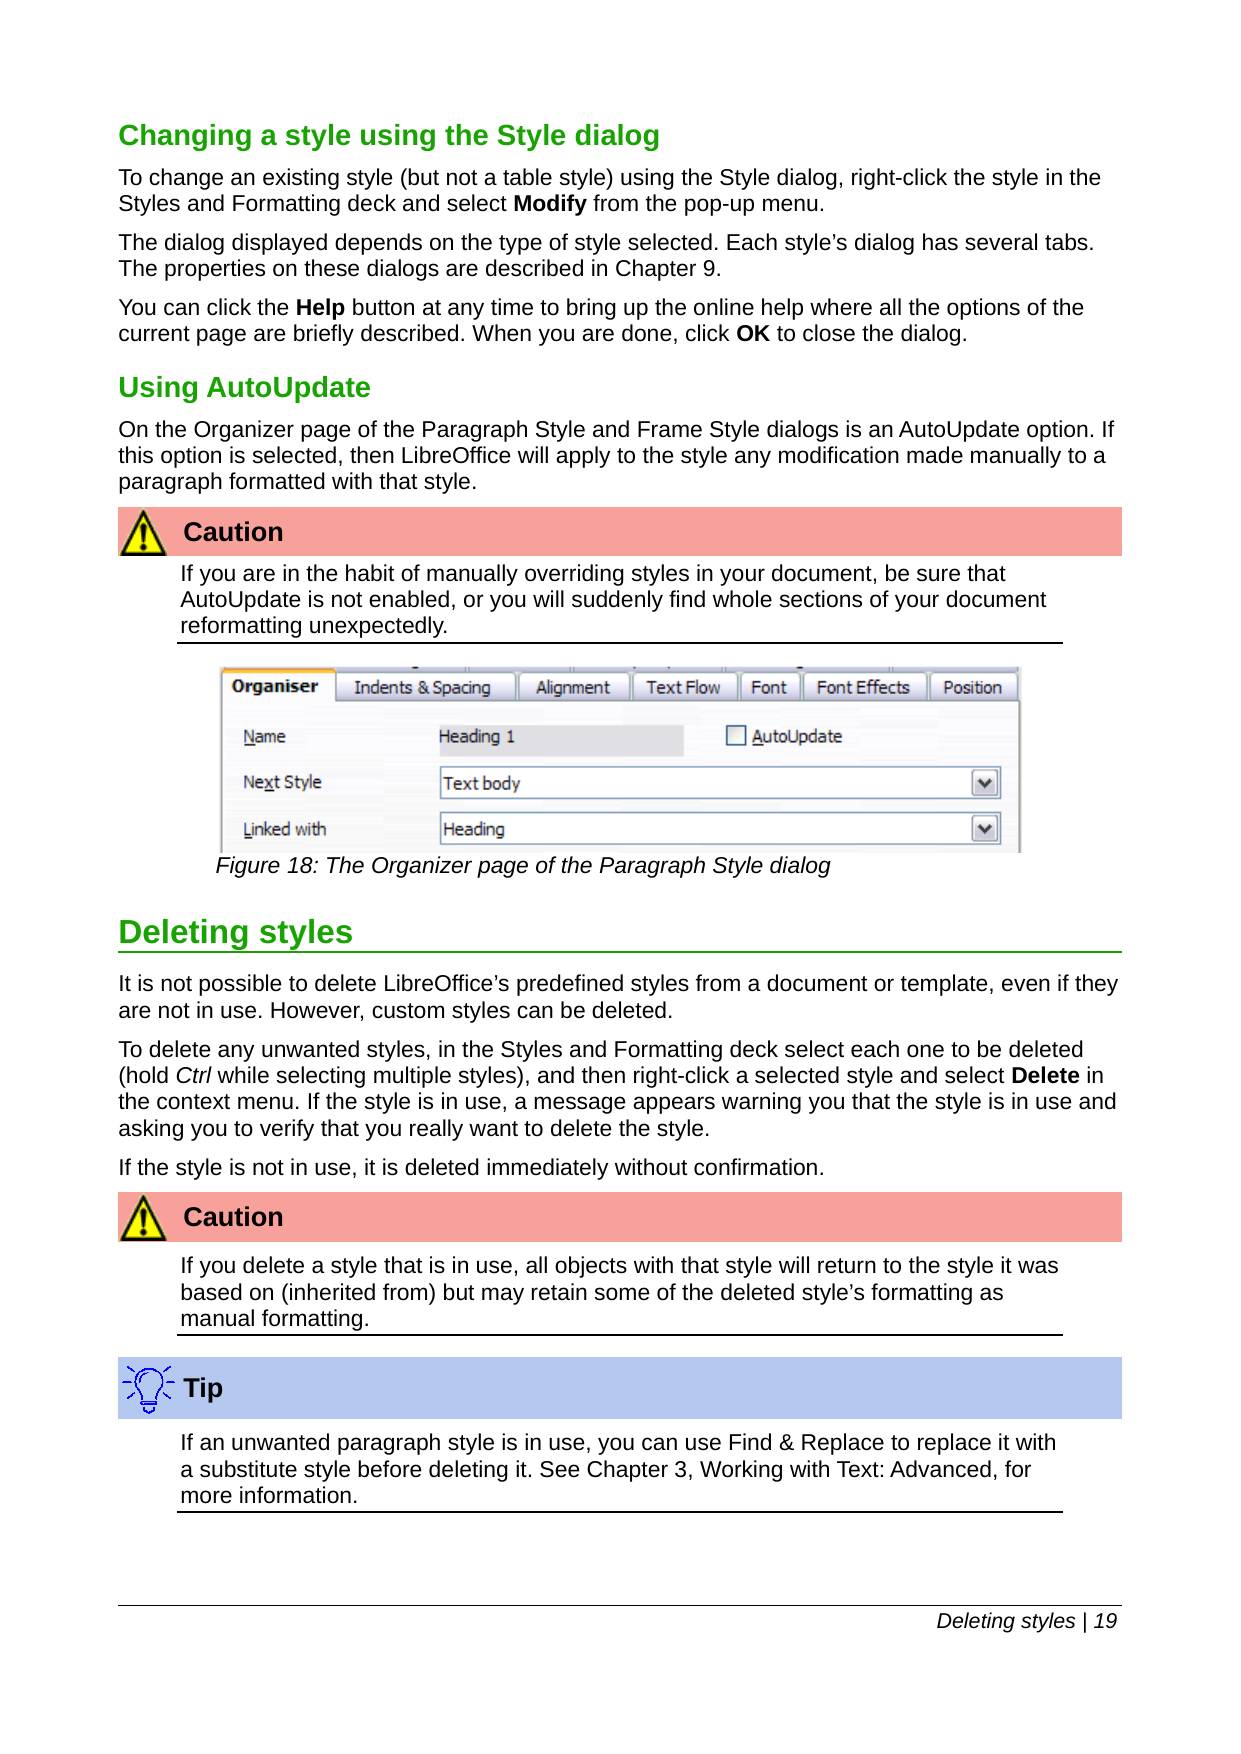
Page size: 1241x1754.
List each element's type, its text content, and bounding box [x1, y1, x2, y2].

text If an unwanted paragraph style is in use, you can use Find & Replace to replace it with a substitute style before deleting it. See Chapter 3, Working with Text: Advanced, for more information. [177, 1426, 1063, 1511]
text You can click the Help button at any time to bring up the online help where all the options of the current page are briefly described. When you are done, click OK to close the dialog. [118, 294, 1122, 347]
subtitle Changing a style using the Style dialog [118, 118, 1122, 152]
picture [119, 1193, 167, 1241]
subtitle Using AutoUpdate [118, 370, 1122, 404]
text On the Organizer page of the Paragraph Style and Frame Style dialogs is an AutoUpdate option. If this option is selected, then LibreOffice will apply to the style any modification made manually to a paragraph formatted with that style. [118, 416, 1122, 494]
text If the style is not in use, it is deleted immediately without confirmation. [118, 1153, 1122, 1180]
subtitle Tip [118, 1357, 1122, 1419]
text It is not possible to delete LibreOffice’s predefined styles from a document or template, even if they are not in use. However, custom styles can be deleted. [118, 970, 1122, 1023]
text If you delete a style that is in use, all objects with that style will return to the style it was based on (inherited from) but may retain some of the deleted style’s formatting as manual formatting. [177, 1249, 1063, 1334]
text If you are in the habit of manually overriding styles in your document, be sure that AutoUpdate is not enabled, or you will suddenly find whole sections of your document reformatting unexpectedly. [177, 556, 1063, 642]
subtitle Caution [118, 1192, 1122, 1242]
text Figure 18: The Organizer page of the Paragraph Style dialog [215, 853, 1025, 878]
text To delete any unwanted styles, in the Styles and Formatting deck select each one to be deleted (hold Ctrl while selecting multiple styles), and then right-click a selected style and select Delete in the context menu. If the style is in use, a message appears warning you that the style is in use and asking you to verify that you really want to delete the style. [118, 1036, 1122, 1141]
text The dialog displayed depends on the type of style selected. Each style’s dialog has several tabs. The properties on these dialogs are described in Chapter 9. [118, 229, 1122, 281]
picture [119, 508, 167, 556]
picture [119, 1358, 179, 1418]
picture [215, 664, 1025, 853]
subtitle Caution [118, 507, 1122, 556]
text To change an existing style (but not a table style) using the Style dialog, right-click the style in the Styles and Formatting deck and select Modify from the pop-up menu. [118, 163, 1122, 216]
subtitle Deleting styles [118, 912, 1122, 951]
